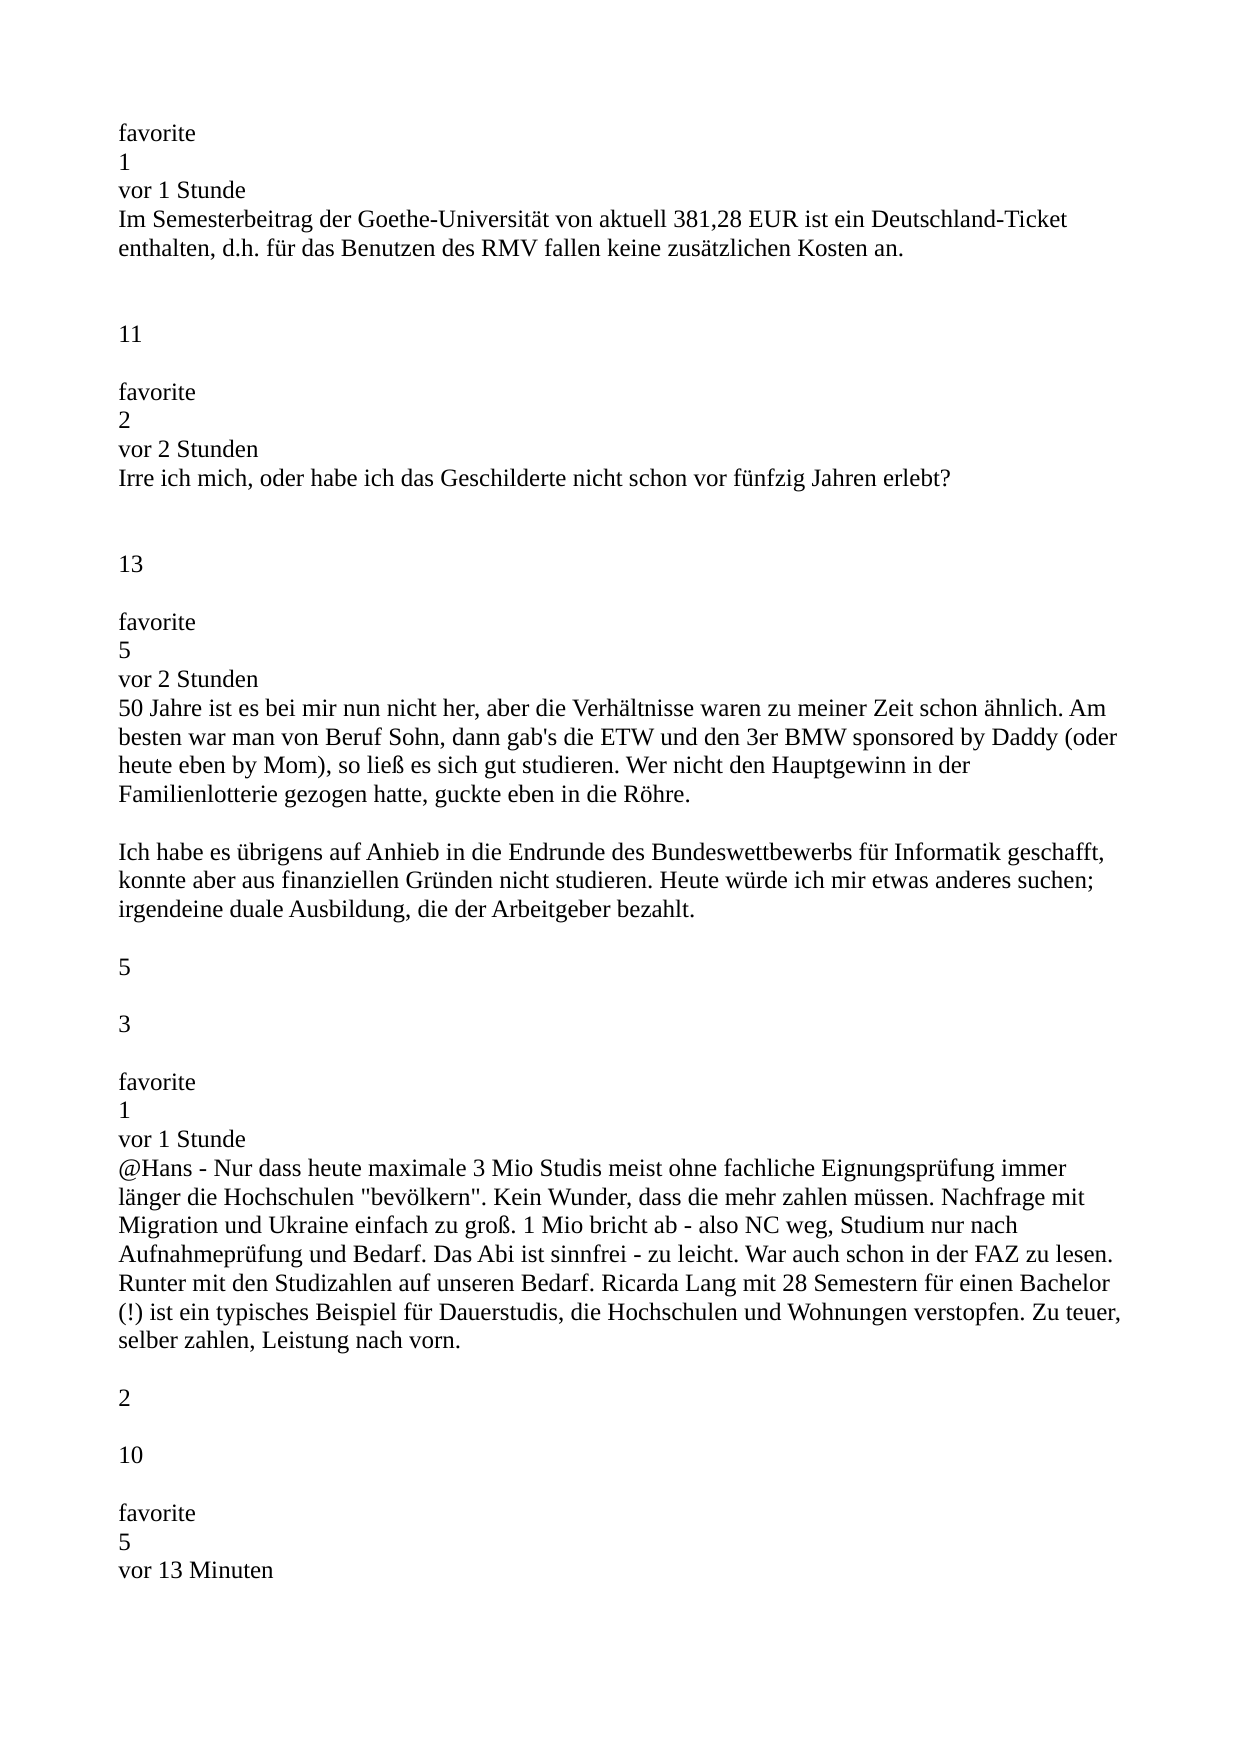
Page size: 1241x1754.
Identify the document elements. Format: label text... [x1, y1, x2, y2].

text Ich habe es übrigens auf Anhieb in die Endrunde des Bundeswettbewerbs für Informatik geschafft, konnte aber aus finanziellen Gründen nicht studieren. Heute würde ich mir etwas anderes suchen; irgendeine duale Ausbildung, die der Arbeitgeber bezahlt. [118, 837, 1122, 923]
text @Hans - Nur dass heute maximale 3 Mio Studis meist ohne fachliche Eignungsprüfung immer länger die Hochschulen "bevölkern". Kein Wunder, dass die mehr zahlen müssen. Nachfrage mit Migration und Ukraine einfach zu groß. 1 Mio bricht ab - also NC weg, Studium nur nach Aufnahmeprüfung und Bedarf. Das Abi ist sinnfrei - zu leicht. War auch schon in der FAZ zu lesen. [118, 1153, 1122, 1268]
text favorite [118, 607, 1122, 636]
text vor 1 Stunde [118, 1124, 1122, 1153]
text vor 13 Minuten [118, 1556, 1122, 1584]
text 1 [118, 1096, 1122, 1124]
text 2 [118, 406, 1122, 434]
text 3 [118, 1009, 1122, 1038]
text 5 [118, 636, 1122, 664]
text 5 [118, 1527, 1122, 1556]
text Im Semesterbeitrag der Goethe-Universität von aktuell 381,28 EUR ist ein Deutschland-Ticket enthalten, d.h. für das Benutzen des RMV fallen keine zusätzlichen Kosten an. [118, 204, 1122, 262]
text favorite [118, 118, 1122, 147]
text vor 2 Stunden [118, 664, 1122, 693]
text 50 Jahre ist es bei mir nun nicht her, aber die Verhältnisse waren zu meiner Zeit schon ähnlich. Am besten war man von Beruf Sohn, dann gab's die ETW und den 3er BMW sponsored by Daddy (oder heute eben by Mom), so ließ es sich gut studieren. Wer nicht den Hauptgewinn in der Familienlotterie gezogen hatte, guckte eben in die Röhre. [118, 693, 1122, 808]
text 10 [118, 1441, 1122, 1469]
text 11 [118, 319, 1122, 348]
text 5 [118, 952, 1122, 981]
text 2 [118, 1383, 1122, 1412]
text vor 2 Stunden [118, 434, 1122, 463]
text Runter mit den Studizahlen auf unseren Bedarf. Ricarda Lang mit 28 Semestern für einen Bachelor (!) ist ein typisches Beispiel für Dauerstudis, die Hochschulen und Wohnungen verstopfen. Zu teuer, selber zahlen, Leistung nach vorn. [118, 1268, 1122, 1354]
text 1 [118, 147, 1122, 176]
text 13 [118, 549, 1122, 578]
text vor 1 Stunde [118, 176, 1122, 204]
text favorite [118, 1067, 1122, 1096]
text favorite [118, 377, 1122, 406]
text favorite [118, 1498, 1122, 1527]
text Irre ich mich, oder habe ich das Geschilderte nicht schon vor fünfzig Jahren erlebt? [118, 463, 1122, 492]
